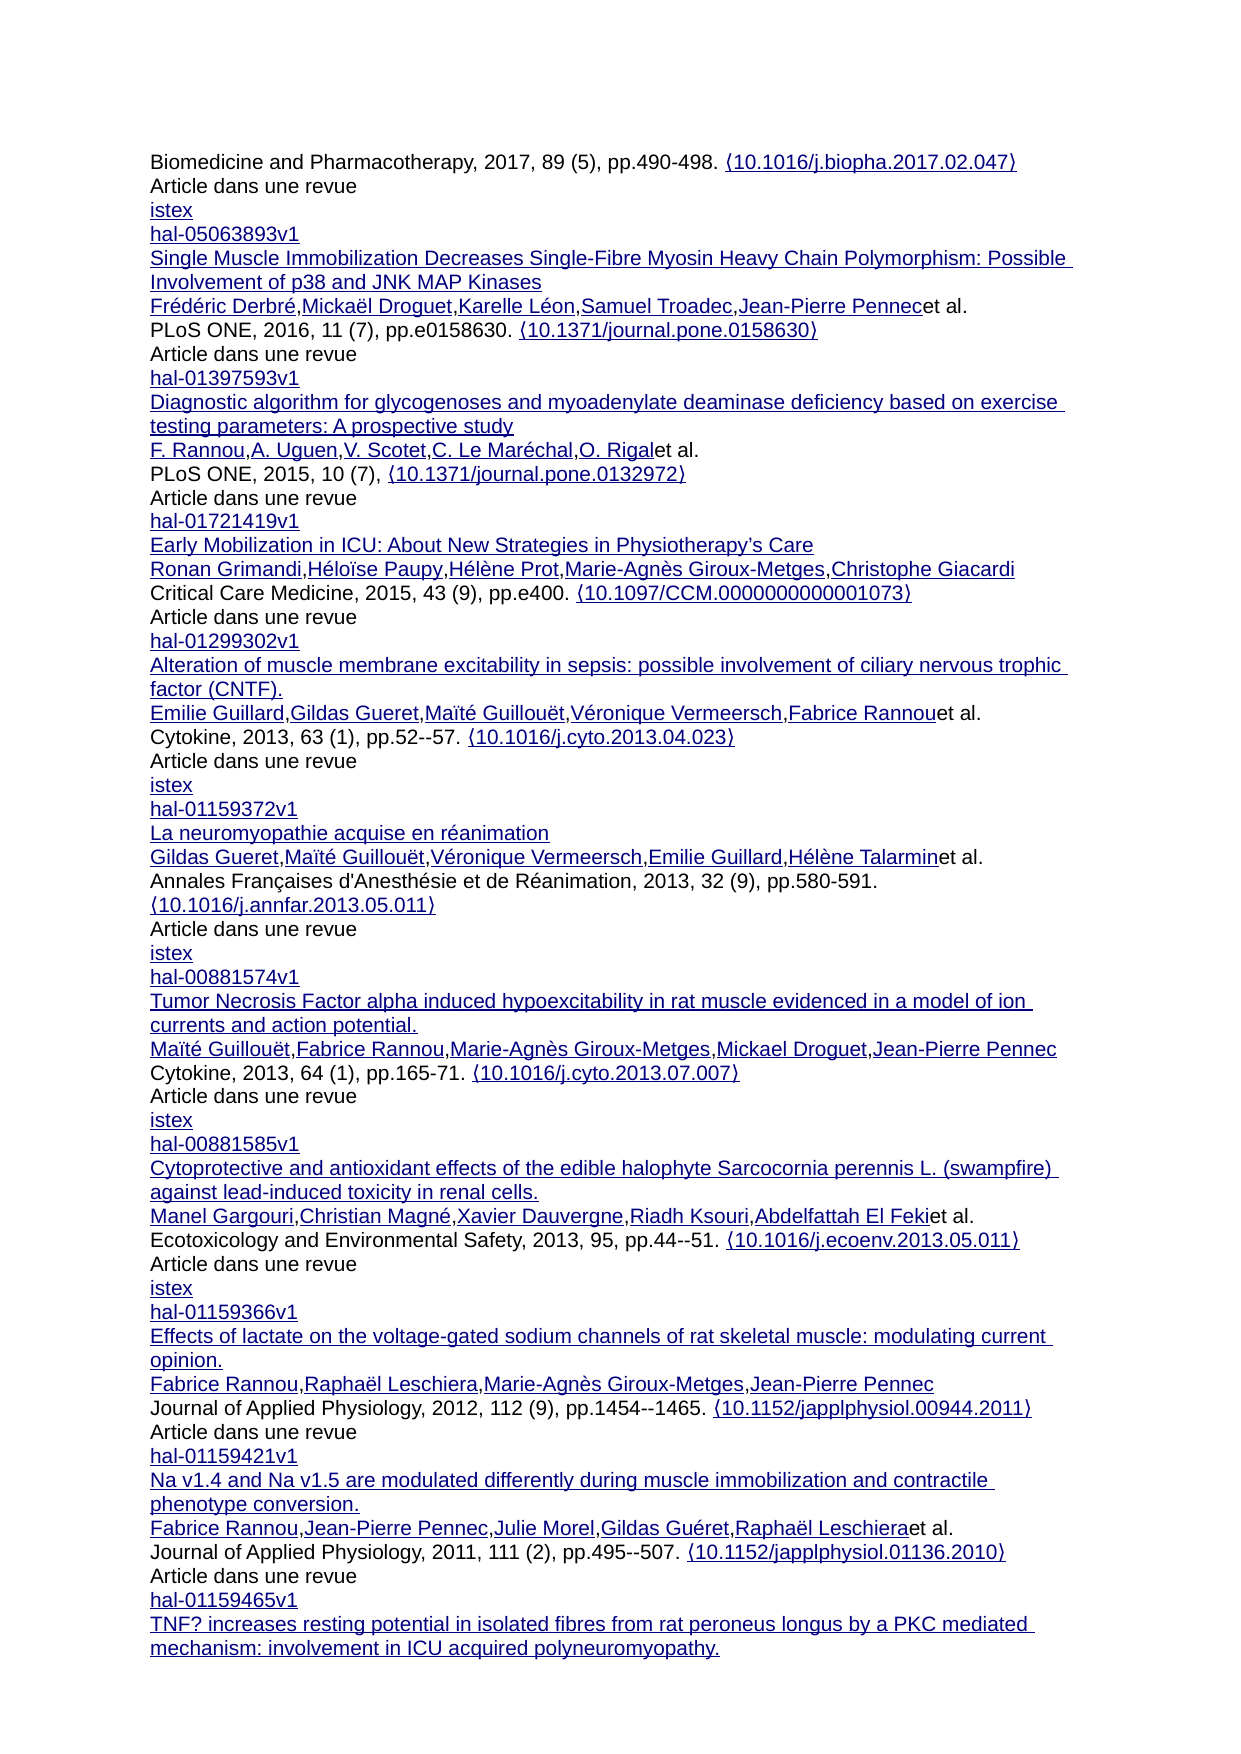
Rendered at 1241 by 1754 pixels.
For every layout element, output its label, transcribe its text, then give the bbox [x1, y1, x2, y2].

table_cell Effects of lactate on the voltage-gated sodium channels of rat skeletal muscle: modulating current opinion. Fabrice Rannou,Raphaël Leschiera,Marie-Agnès Giroux-Metges,Jean-Pierre Pennec Journal of Applied Physiology, 2012, 112 (9), pp.1454--1465. ⟨10.1152/japplphysiol.00944.2011⟩ Article dans une revue hal-01159421v1 [150, 1324, 1090, 1468]
table_cell Alteration of muscle membrane excitability in sepsis: possible involvement of ciliary nervous trophic factor (CNTF). Emilie Guillard,Gildas Gueret,Maïté Guillouët,Véronique Vermeersch,Fabrice Rannouet al. Cytokine, 2013, 63 (1), pp.52--57. ⟨10.1016/j.cyto.2013.04.023⟩ Article dans une revue istex hal-01159372v1 [150, 653, 1090, 821]
table_cell Cytoprotective and antioxidant effects of the edible halophyte Sarcocornia perennis L. (swampfire) against lead-induced toxicity in renal cells. Manel Gargouri,Christian Magné,Xavier Dauvergne,Riadh Ksouri,Abdelfattah El Fekiet al. Ecotoxicology and Environmental Safety, 2013, 95, pp.44--51. ⟨10.1016/j.ecoenv.2013.05.011⟩ Article dans une revue istex hal-01159366v1 [150, 1156, 1090, 1324]
table_cell Biomedicine and Pharmacotherapy, 2017, 89 (5), pp.490-498. ⟨10.1016/j.biopha.2017.02.047⟩ Article dans une revue istex hal-05063893v1 [150, 150, 1090, 246]
table_cell La neuromyopathie acquise en réanimation Gildas Gueret,Maïté Guillouët,Véronique Vermeersch,Emilie Guillard,Hélène Talarminet al. Annales Françaises d'Anesthésie et de Réanimation, 2013, 32 (9), pp.580-591. ⟨10.1016/j.annfar.2013.05.011⟩ Article dans une revue istex hal-00881574v1 [150, 821, 1090, 988]
table_cell TNF? increases resting potential in isolated fibres from rat peroneus longus by a PKC mediated mechanism: involvement in ICU acquired polyneuromyopathy. [150, 1611, 1090, 1659]
table_cell Early Mobilization in ICU: About New Strategies in Physiotherapy’s Care Ronan Grimandi,Héloïse Paupy,Hélène Prot,Marie-Agnès Giroux-Metges,Christophe Giacardi Critical Care Medicine, 2015, 43 (9), pp.e400. ⟨10.1097/CCM.0000000000001073⟩ Article dans une revue hal-01299302v1 [150, 533, 1090, 653]
table_cell Diagnostic algorithm for glycogenoses and myoadenylate deaminase deficiency based on exercise testing parameters: A prospective study F. Rannou,A. Uguen,V. Scotet,C. Le Maréchal,O. Rigalet al. PLoS ONE, 2015, 10 (7), ⟨10.1371/journal.pone.0132972⟩ Article dans une revue hal-01721419v1 [150, 390, 1090, 533]
table_cell Na v1.4 and Na v1.5 are modulated differently during muscle immobilization and contractile phenotype conversion. Fabrice Rannou,Jean-Pierre Pennec,Julie Morel,Gildas Guéret,Raphaël Leschieraet al. Journal of Applied Physiology, 2011, 111 (2), pp.495--507. ⟨10.1152/japplphysiol.01136.2010⟩ Article dans une revue hal-01159465v1 [150, 1468, 1090, 1611]
table_cell Tumor Necrosis Factor alpha induced hypoexcitability in rat muscle evidenced in a model of ion currents and action potential. Maïté Guillouët,Fabrice Rannou,Marie-Agnès Giroux-Metges,Mickael Droguet,Jean-Pierre Pennec Cytokine, 2013, 64 (1), pp.165-71. ⟨10.1016/j.cyto.2013.07.007⟩ Article dans une revue istex hal-00881585v1 [150, 989, 1090, 1156]
table_cell Single Muscle Immobilization Decreases Single-Fibre Myosin Heavy Chain Polymorphism: Possible Involvement of p38 and JNK MAP Kinases Frédéric Derbré,Mickaël Droguet,Karelle Léon,Samuel Troadec,Jean-Pierre Pennecet al. PLoS ONE, 2016, 11 (7), pp.e0158630. ⟨10.1371/journal.pone.0158630⟩ Article dans une revue hal-01397593v1 [150, 246, 1090, 389]
